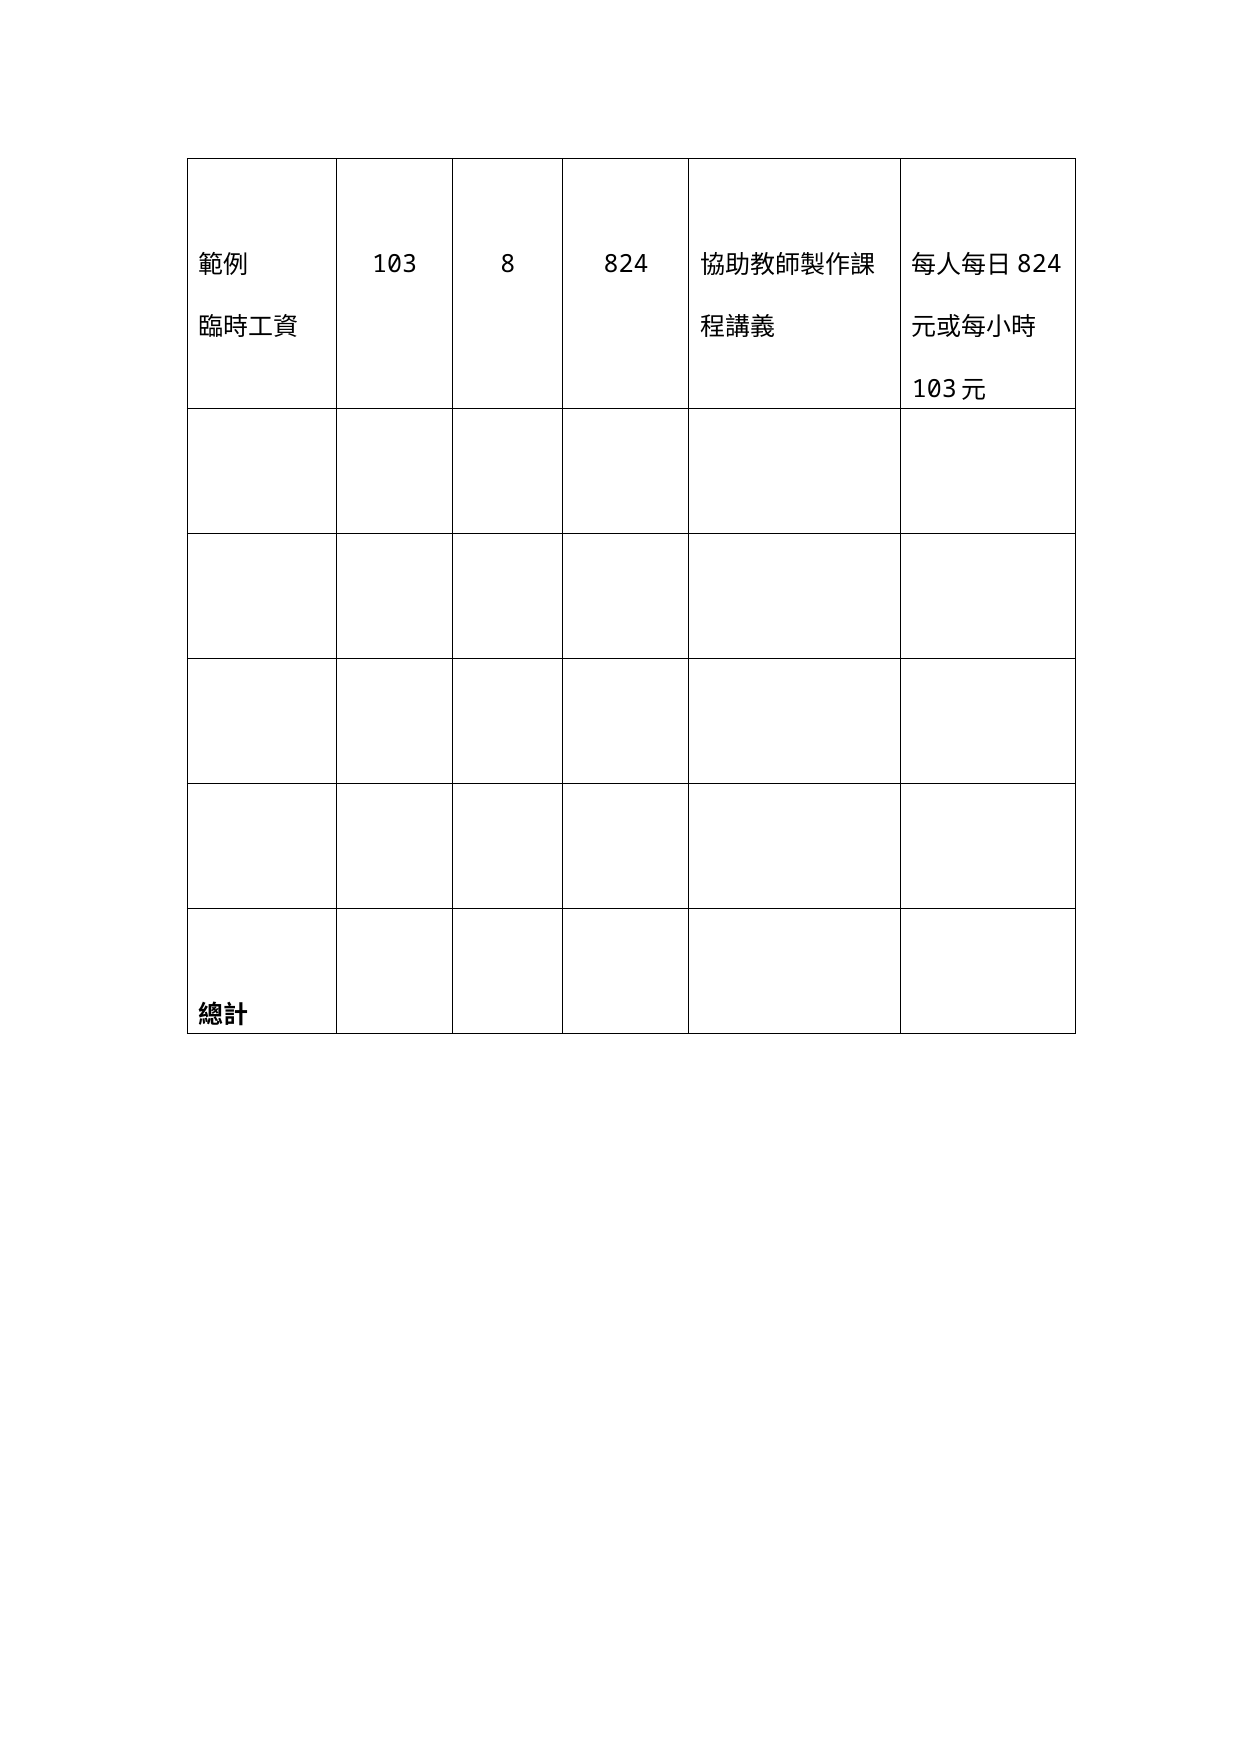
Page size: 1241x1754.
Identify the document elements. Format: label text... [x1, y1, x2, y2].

table_cell [563, 784, 688, 908]
table_cell 總計 [188, 909, 336, 1033]
table_cell [188, 409, 336, 533]
table_cell [563, 409, 688, 533]
table_cell [901, 784, 1075, 908]
table_cell [337, 659, 452, 783]
table_cell [689, 659, 900, 783]
table_cell [563, 659, 688, 783]
table_cell 8 [453, 159, 562, 408]
table_cell [453, 409, 562, 533]
table_cell [188, 784, 336, 908]
table_cell 每人每日824元或每小時103元 [901, 159, 1075, 408]
table_cell 協助教師製作課程講義 [689, 159, 900, 408]
table_cell 範例 臨時工資 [188, 159, 336, 408]
table_cell [453, 534, 562, 658]
table_cell [337, 784, 452, 908]
table_cell [453, 659, 562, 783]
table_cell [453, 784, 562, 908]
table_cell [563, 909, 688, 1033]
table_cell [689, 784, 900, 908]
table_cell [901, 909, 1075, 1033]
table_cell [901, 534, 1075, 658]
table_cell [901, 409, 1075, 533]
table_cell [563, 534, 688, 658]
table_cell [689, 534, 900, 658]
table_cell [689, 909, 900, 1033]
table_cell 103 [337, 159, 452, 408]
table_cell [337, 909, 452, 1033]
table_cell [337, 409, 452, 533]
table_cell [689, 409, 900, 533]
table_cell 824 [563, 159, 688, 408]
table_cell [188, 534, 336, 658]
table_cell [337, 534, 452, 658]
table_cell [188, 659, 336, 783]
table_cell [901, 659, 1075, 783]
table_cell [453, 909, 562, 1033]
